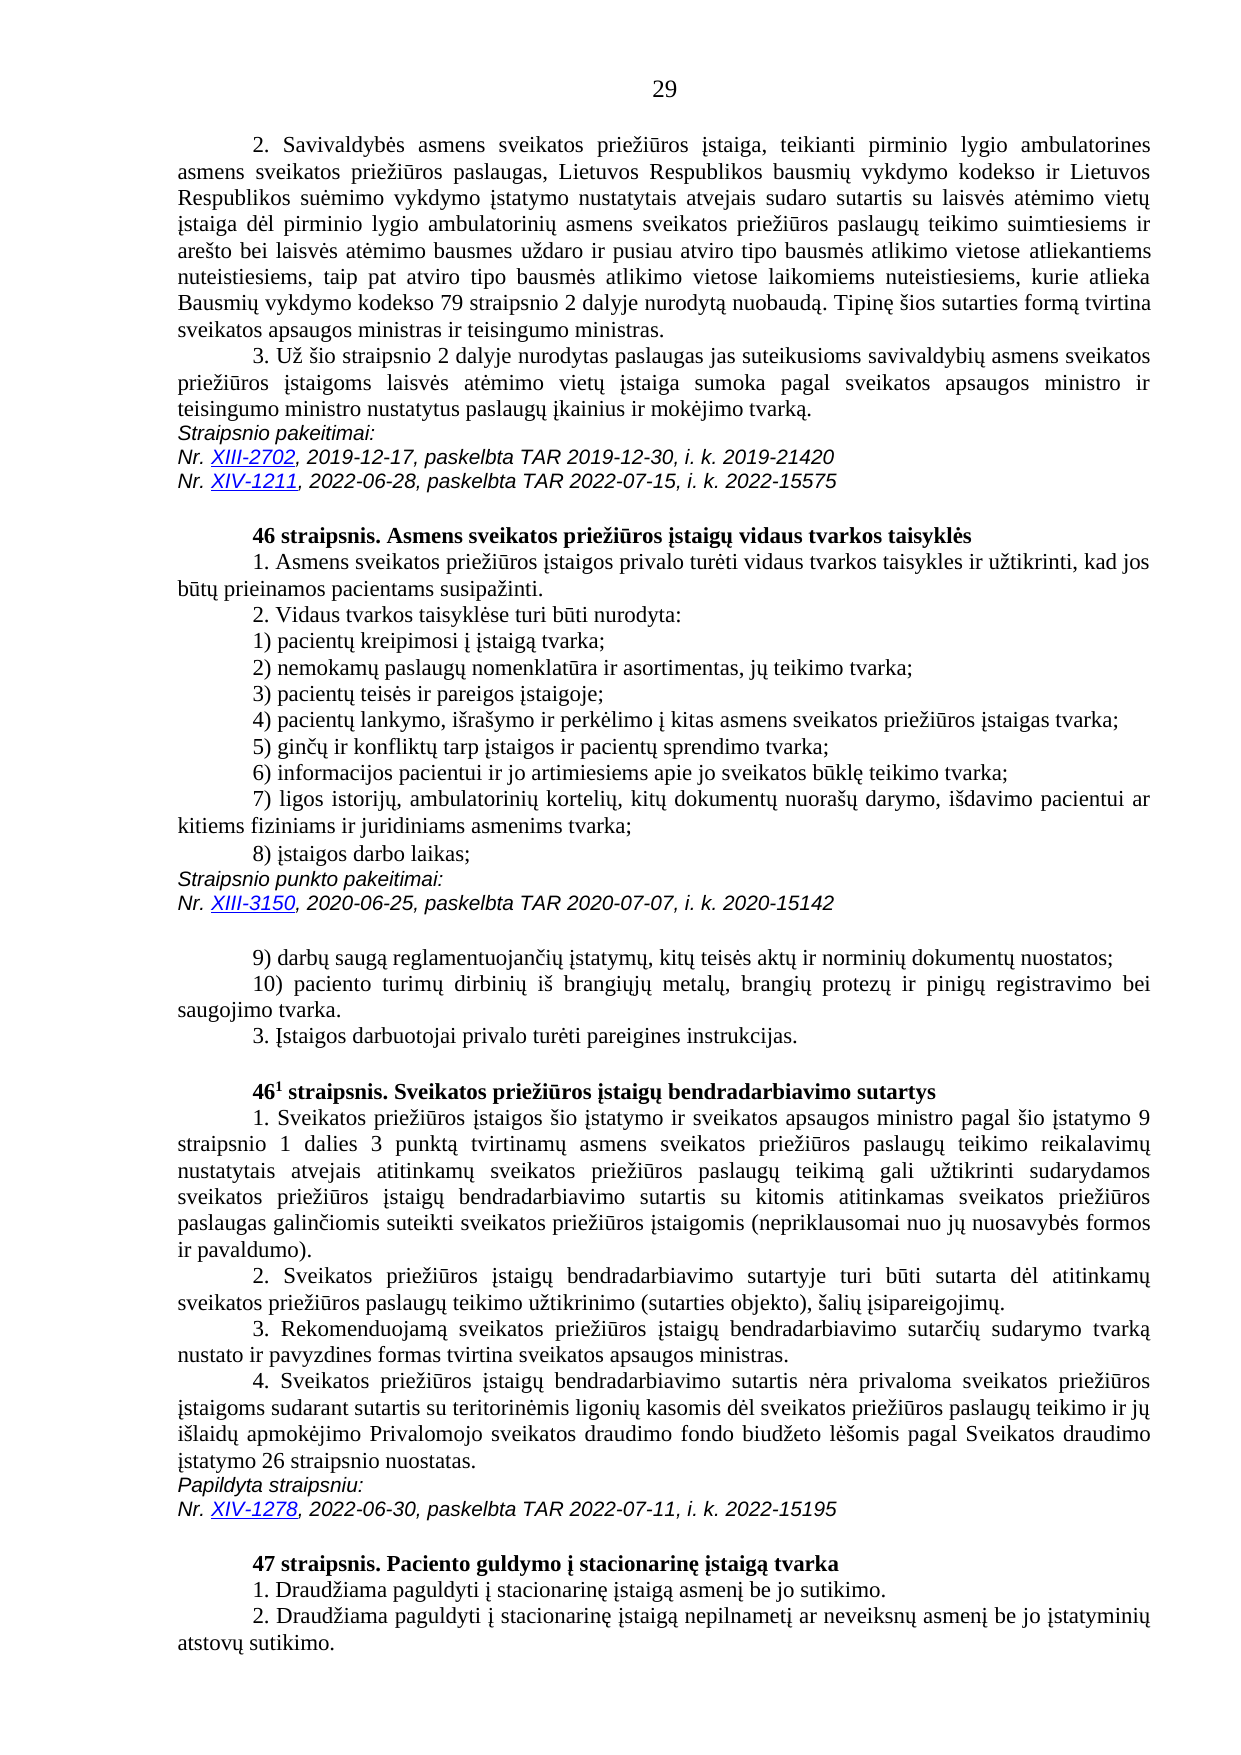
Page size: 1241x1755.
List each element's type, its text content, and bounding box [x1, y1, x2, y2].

text 10) paciento turimų dirbinių iš brangiųjų metalų, brangių protezų ir pinigų registravimo bei saugojimo tvarka. [177, 970, 1152, 1023]
text 2. Vidaus tvarkos taisyklėse turi būti nurodyta: [177, 601, 1152, 627]
text Nr. XIII-2702, 2019-12-17, paskelbta TAR 2019-12-30, i. k. 2019-21420 [177, 445, 1152, 469]
text 2) nemokamų paslaugų nomenklatūra ir asortimentas, jų teikimo tvarka; [177, 654, 1152, 680]
text 4. Sveikatos priežiūros įstaigų bendradarbiavimo sutartis nėra privaloma sveikatos priežiūros įstaigoms sudarant sutartis su teritorinėmis ligonių kasomis dėl sveikatos priežiūros paslaugų teikimo ir jų išlaidų apmokėjimo Privalomojo sveikatos draudimo fondo biudžeto lėšomis pagal Sveikatos draudimo įstatymo 26 straipsnio nuostatas. [177, 1368, 1152, 1473]
text 2. Sveikatos priežiūros įstaigų bendradarbiavimo sutartyje turi būti sutarta dėl atitinkamų sveikatos priežiūros paslaugų teikimo užtikrinimo (sutarties objekto), šalių įsipareigojimų. [177, 1262, 1152, 1315]
text Nr. XIV-1278, 2022-06-30, paskelbta TAR 2022-07-11, i. k. 2022-15195 [177, 1497, 1152, 1521]
text 1) pacientų kreipimosi į įstaigą tvarka; [177, 627, 1152, 654]
text 5) ginčų ir konfliktų tarp įstaigos ir pacientų sprendimo tvarka; [177, 733, 1152, 759]
text 4) pacientų lankymo, išrašymo ir perkėlimo į kitas asmens sveikatos priežiūros įstaigas tvarka; [177, 706, 1152, 733]
text 3. Rekomenduojamą sveikatos priežiūros įstaigų bendradarbiavimo sutarčių sudarymo tvarką nustato ir pavyzdines formas tvirtina sveikatos apsaugos ministras. [177, 1315, 1152, 1368]
text 3) pacientų teisės ir pareigos įstaigoje; [177, 680, 1152, 706]
text 1. Draudžiama paguldyti į stacionarinę įstaigą asmenį be jo sutikimo. [177, 1576, 1152, 1602]
text 1. Asmens sveikatos priežiūros įstaigos privalo turėti vidaus tvarkos taisykles ir užtikrinti, kad jos būtų prieinamos pacientams susipažinti. [177, 548, 1152, 601]
text 46 straipsnis. Asmens sveikatos priežiūros įstaigų vidaus tvarkos taisyklės [177, 522, 1152, 548]
text Papildyta straipsniu: [177, 1473, 1152, 1497]
text 3. Įstaigos darbuotojai privalo turėti pareigines instrukcijas. [177, 1023, 1152, 1049]
text 1. Sveikatos priežiūros įstaigos šio įstatymo ir sveikatos apsaugos ministro pagal šio įstatymo 9 straipsnio 1 dalies 3 punktą tvirtinamų asmens sveikatos priežiūros paslaugų teikimo reikalavimų nustatytais atvejais atitinkamų sveikatos priežiūros paslaugų teikimą gali užtikrinti sudarydamos sveikatos priežiūros įstaigų bendradarbiavimo sutartis su kitomis atitinkamas sveikatos priežiūros paslaugas galinčiomis suteikti sveikatos priežiūros įstaigomis (nepriklausomai nuo jų nuosavybės formos ir pavaldumo). [177, 1104, 1152, 1262]
text Straipsnio pakeitimai: [177, 421, 1152, 445]
text 2. Draudžiama paguldyti į stacionarinę įstaigą nepilnametį ar neveiksnų asmenį be jo įstatyminių atstovų sutikimo. [177, 1602, 1152, 1655]
text Nr. XIII-3150, 2020-06-25, paskelbta TAR 2020-07-07, i. k. 2020-15142 [177, 891, 1152, 915]
text 8) įstaigos darbo laikas; [177, 838, 1152, 867]
text Nr. XIV-1211, 2022-06-28, paskelbta TAR 2022-07-15, i. k. 2022-15575 [177, 469, 1152, 493]
text 3. Už šio straipsnio 2 dalyje nurodytas paslaugas jas suteikusioms savivaldybių asmens sveikatos priežiūros įstaigoms laisvės atėmimo vietų įstaiga sumoka pagal sveikatos apsaugos ministro ir teisingumo ministro nustatytus paslaugų įkainius ir mokėjimo tvarką. [177, 342, 1152, 421]
text Straipsnio punkto pakeitimai: [177, 867, 1152, 891]
text 6) informacijos pacientui ir jo artimiesiems apie jo sveikatos būklę teikimo tvarka; [177, 759, 1152, 785]
text 2. Savivaldybės asmens sveikatos priežiūros įstaiga, teikianti pirminio lygio ambulatorines asmens sveikatos priežiūros paslaugas, Lietuvos Respublikos bausmių vykdymo kodekso ir Lietuvos Respublikos suėmimo vykdymo įstatymo nustatytais atvejais sudaro sutartis su laisvės atėmimo vietų įstaiga dėl pirminio lygio ambulatorinių asmens sveikatos priežiūros paslaugų teikimo suimtiesiems ir arešto bei laisvės atėmimo bausmes uždaro ir pusiau atviro tipo bausmės atlikimo vietose atliekantiems nuteistiesiems, taip pat atviro tipo bausmės atlikimo vietose laikomiems nuteistiesiems, kurie atlieka Bausmių vykdymo kodekso 79 straipsnio 2 dalyje nurodytą nuobaudą. Tipinę šios sutarties formą tvirtina sveikatos apsaugos ministras ir teisingumo ministras. [177, 131, 1152, 342]
text 7) ligos istorijų, ambulatorinių kortelių, kitų dokumentų nuorašų darymo, išdavimo pacientui ar kitiems fiziniams ir juridiniams asmenims tvarka; [177, 785, 1152, 838]
text 9) darbų saugą reglamentuojančių įstatymų, kitų teisės aktų ir norminių dokumentų nuostatos; [177, 943, 1152, 970]
text 47 straipsnis. Paciento guldymo į stacionarinę įstaigą tvarka [177, 1550, 1152, 1576]
text 461 straipsnis. Sveikatos priežiūros įstaigų bendradarbiavimo sutartys [177, 1078, 1152, 1104]
